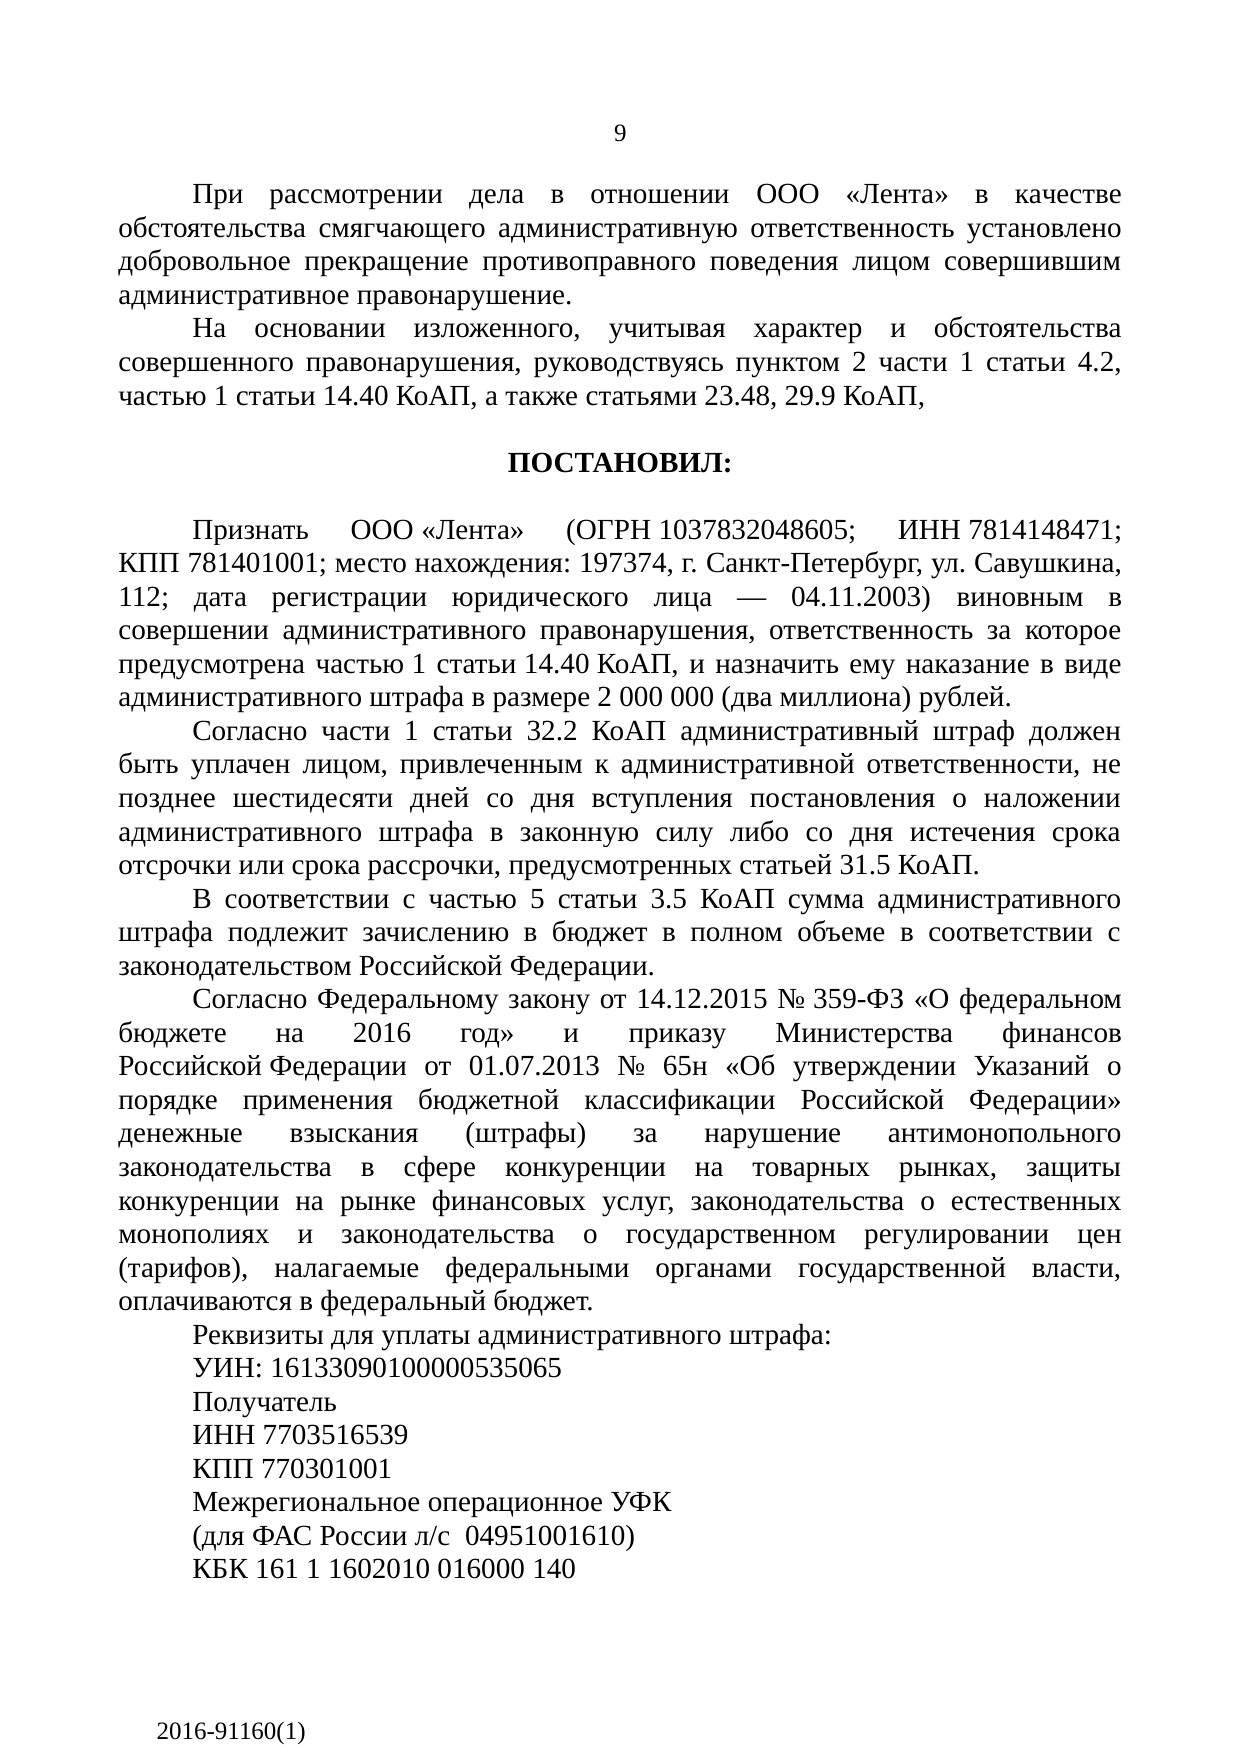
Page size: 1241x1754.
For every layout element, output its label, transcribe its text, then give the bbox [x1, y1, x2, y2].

text (для ФАС России л/с 04951001610) [118, 1518, 1122, 1552]
text Межрегиональное операционное УФК [118, 1484, 1122, 1518]
text На основании изложенного, учитывая характер и обстоятельства совершенного правонарушения, руководствуясь пунктом 2 части 1 статьи 4.2, частью 1 статьи 14.40 КоАП, а также статьями 23.48, 29.9 КоАП, [118, 311, 1122, 411]
text Согласно части 1 статьи 32.2 КоАП административный штраф должен быть уплачен лицом, привлеченным к административной ответственности, не позднее шестидесяти дней со дня вступления постановления о наложении административного штрафа в законную силу либо со дня истечения срока отсрочки или срока рассрочки, предусмотренных статьей 31.5 КоАП. [118, 713, 1122, 881]
text УИН: 16133090100000535065 [118, 1350, 1122, 1384]
text Признать ООО «Лента» (ОГРН 1037832048605; ИНН 7814148471; КПП 781401001; место нахождения: 197374, г. Санкт-Петербург, ул. Савушкина, 112; дата регистрации юридического лица — 04.11.2003) виновным в совершении административного правонарушения, ответственность за которое предусмотрена частью 1 статьи 14.40 КоАП, и назначить ему наказание в виде административного штрафа в размере 2 000 000 (два миллиона) рублей. [118, 512, 1122, 713]
text Согласно Федеральному закону от 14.12.2015 № 359-ФЗ «О федеральном бюджете на 2016 год» и приказу Министерства финансов Российской Федерации от 01.07.2013 № 65н «Об утверждении Указаний о порядке применения бюджетной классификации Российской Федерации» денежные взыскания (штрафы) за нарушение антимонопольного законодательства в сфере конкуренции на товарных рынках, защиты конкуренции на рынке финансовых услуг, законодательства о естественных монополиях и законодательства о государственном регулировании цен (тарифов), налагаемые федеральными органами государственной власти, оплачиваются в федеральный бюджет. [118, 981, 1122, 1317]
text Получатель [118, 1384, 1122, 1417]
text Реквизиты для уплаты административного штрафа: [118, 1317, 1122, 1350]
text ПОСТАНОВИЛ: [118, 445, 1122, 478]
text КПП 770301001 [118, 1451, 1122, 1484]
text В соответствии с частью 5 статьи 3.5 КоАП сумма административного штрафа подлежит зачислению в бюджет в полном объеме в соответствии с законодательством Российской Федерации. [118, 881, 1122, 981]
text При рассмотрении дела в отношении ООО «Лента» в качестве обстоятельства смягчающего административную ответственность установлено добровольное прекращение противоправного поведения лицом совершившим административное правонарушение. [118, 176, 1122, 311]
text КБК 161 1 1602010 016000 140 [118, 1552, 1122, 1585]
text ИНН 7703516539 [118, 1417, 1122, 1451]
